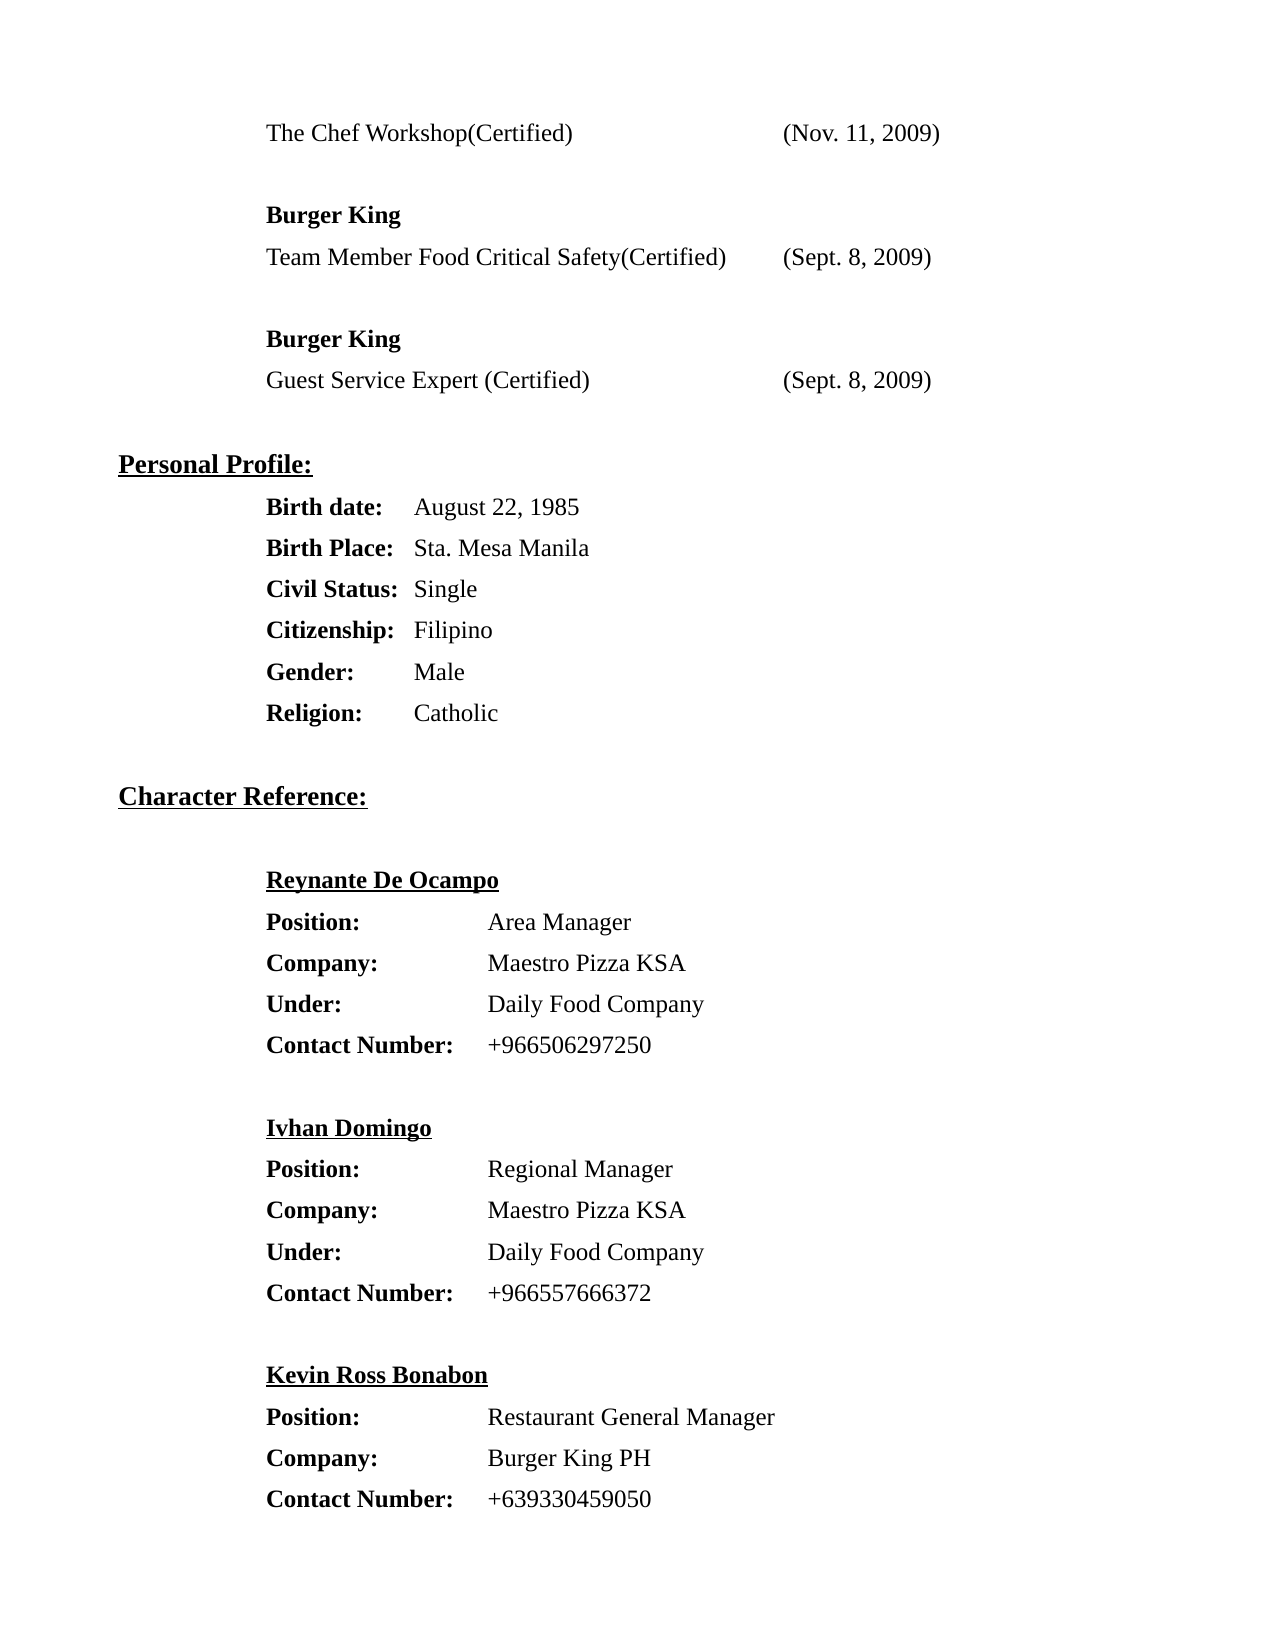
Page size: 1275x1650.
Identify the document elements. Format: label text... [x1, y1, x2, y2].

text Citizenship: Filipino [118, 616, 1157, 644]
text Company: Maestro Pizza KSA [118, 1195, 1157, 1224]
text Position: Regional Manager [118, 1154, 1157, 1183]
text Position: Area Manager [118, 907, 1157, 935]
text Character Reference: [118, 781, 1157, 812]
text Gender: Male [118, 657, 1157, 686]
text Company: Burger King PH [118, 1443, 1157, 1472]
text Reynante De Ocampo [118, 865, 1157, 894]
text Civil Status: Single [118, 574, 1157, 603]
text Under: Daily Food Company [118, 989, 1157, 1018]
text Burger King [118, 324, 1157, 353]
text Personal Profile: [118, 448, 1157, 479]
text Company: Maestro Pizza KSA [118, 948, 1157, 977]
text Under: Daily Food Company [118, 1237, 1157, 1265]
text Team Member Food Critical Safety(Certified) (Sept. 8, 2009) [118, 242, 1157, 271]
text The Chef Workshop(Certified) (Nov. 11, 2009) [118, 118, 1157, 147]
text Ivhan Domingo [118, 1113, 1157, 1142]
text Contact Number: +639330459050 [118, 1484, 1157, 1513]
text Contact Number: +966506297250 [118, 1030, 1157, 1059]
text Kevin Ross Bonabon [118, 1360, 1157, 1389]
text Birth Place: Sta. Mesa Manila [118, 533, 1157, 562]
text Birth date: August 22, 1985 [118, 492, 1157, 521]
text Guest Service Expert (Certified) (Sept. 8, 2009) [118, 366, 1157, 394]
text Religion: Catholic [118, 698, 1157, 727]
text Contact Number: +966557666372 [118, 1278, 1157, 1307]
text Position: Restaurant General Manager [118, 1402, 1157, 1430]
text Burger King [118, 201, 1157, 229]
